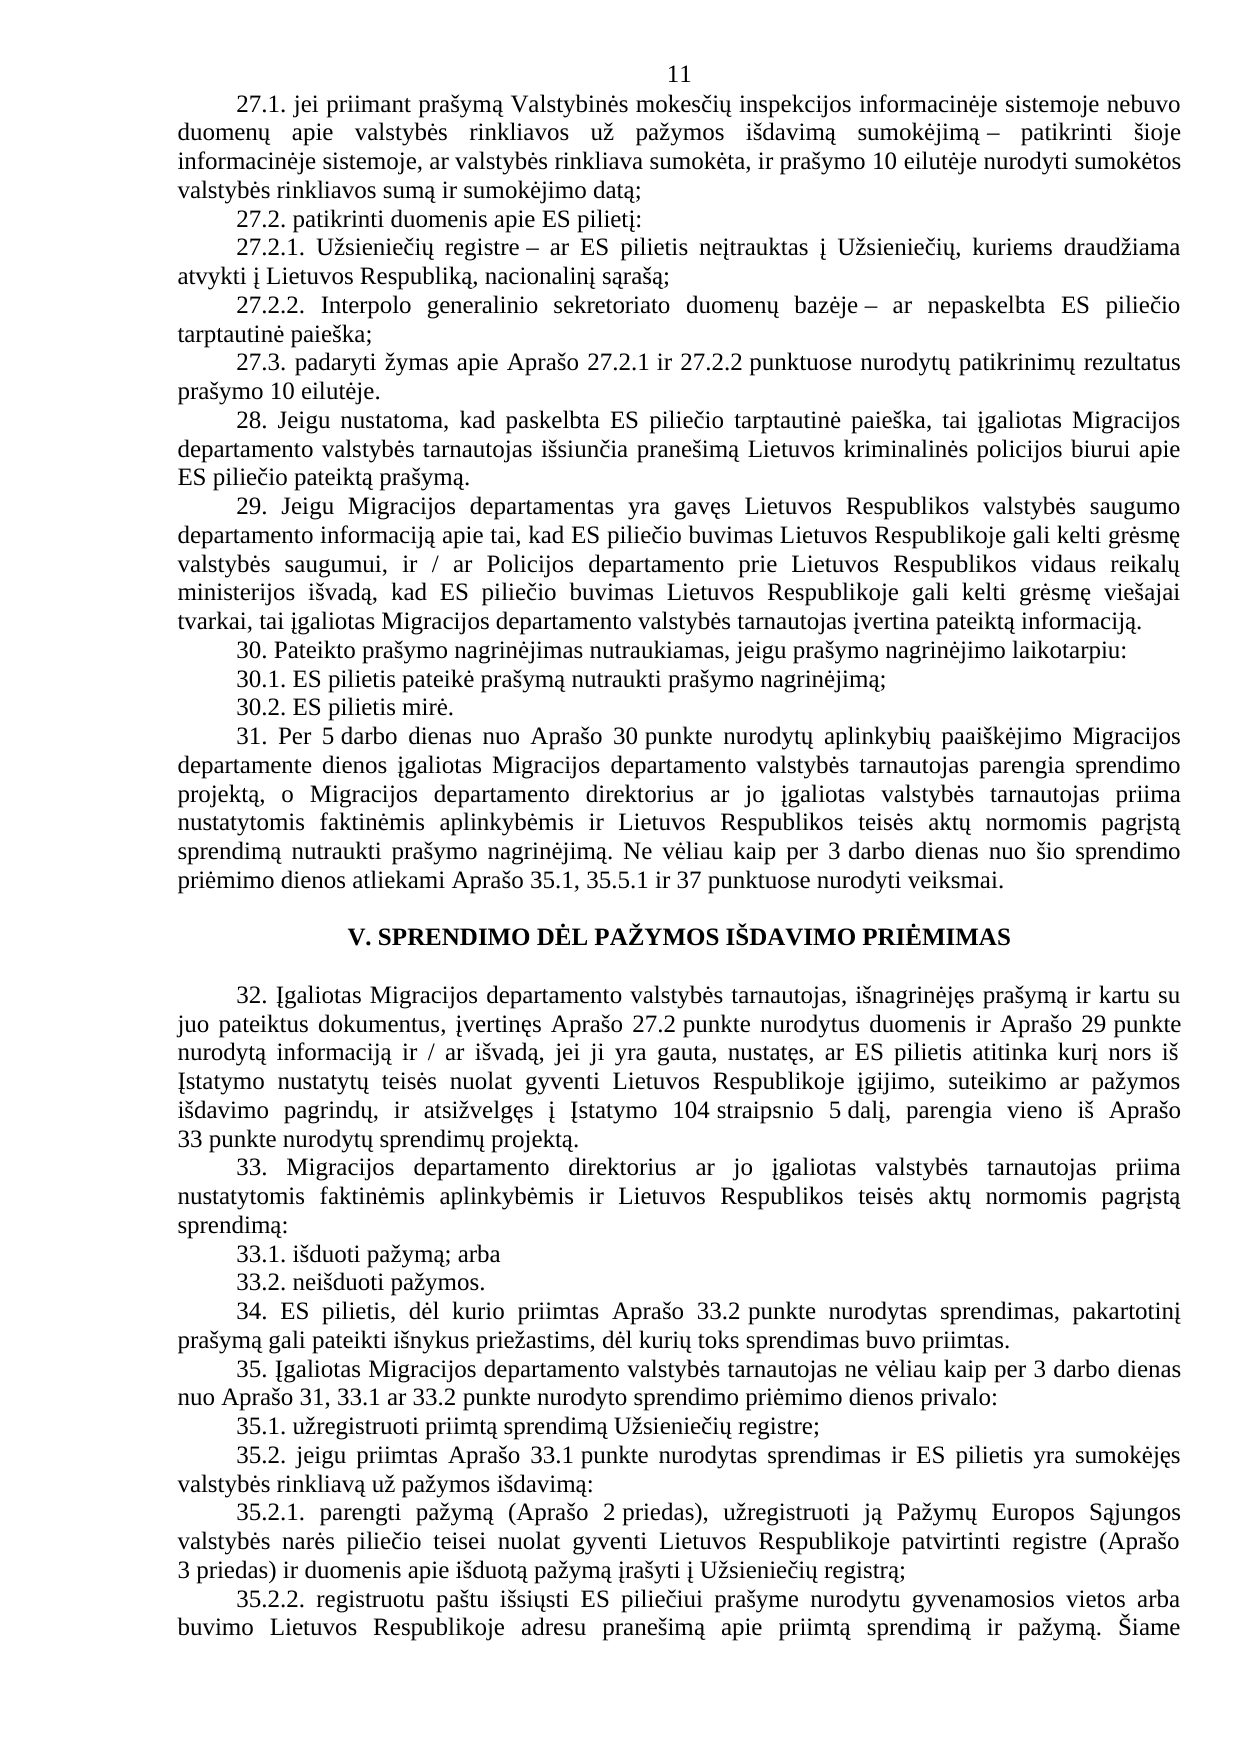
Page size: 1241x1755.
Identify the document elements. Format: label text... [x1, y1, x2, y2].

text 29. Jeigu Migracijos departamentas yra gavęs Lietuvos Respublikos valstybės saugumo departamento informaciją apie tai, kad ES piliečio buvimas Lietuvos Respublikoje gali kelti grėsmę valstybės saugumui, ir / ar Policijos departamento prie Lietuvos Respublikos vidaus reikalų ministerijos išvadą, kad ES piliečio buvimas Lietuvos Respublikoje gali kelti grėsmę viešajai tvarkai, tai įgaliotas Migracijos departamento valstybės tarnautojas įvertina pateiktą informaciją. [177, 491, 1181, 635]
text 27.3. padaryti žymas apie Aprašo 27.2.1 ir 27.2.2 punktuose nurodytų patikrinimų rezultatus prašymo 10 eilutėje. [177, 347, 1181, 405]
text 28. Jeigu nustatoma, kad paskelbta ES piliečio tarptautinė paieška, tai įgaliotas Migracijos departamento valstybės tarnautojas išsiunčia pranešimą Lietuvos kriminalinės policijos biurui apie ES piliečio pateiktą prašymą. [177, 405, 1181, 491]
text 33.2. neišduoti pažymos. [177, 1267, 1181, 1296]
text 27.2. patikrinti duomenis apie ES pilietį: [177, 204, 1181, 232]
text 30.1. ES pilietis pateikė prašymą nutraukti prašymo nagrinėjimą; [177, 664, 1181, 692]
text 30.2. ES pilietis mirė. [177, 692, 1181, 721]
text 33.1. išduoti pažymą; arba [177, 1239, 1181, 1267]
text 34. ES pilietis, dėl kurio priimtas Aprašo 33.2 punkte nurodytas sprendimas, pakartotinį prašymą gali pateikti išnykus priežastims, dėl kurių toks sprendimas buvo priimtas. [177, 1296, 1181, 1354]
text 27.2.2. Interpolo generalinio sekretoriato duomenų bazėje – ar nepaskelbta ES piliečio tarptautinė paieška; [177, 290, 1181, 347]
text 32. Įgaliotas Migracijos departamento valstybės tarnautojas, išnagrinėjęs prašymą ir kartu su juo pateiktus dokumentus, įvertinęs Aprašo 27.2 punkte nurodytus duomenis ir Aprašo 29 punkte nurodytą informaciją ir / ar išvadą, jei ji yra gauta, nustatęs, ar ES pilietis atitinka kurį nors iš Įstatymo nustatytų teisės nuolat gyventi Lietuvos Respublikoje įgijimo, suteikimo ar pažymos išdavimo pagrindų, ir atsižvelgęs į Įstatymo 104 straipsnio 5 dalį, parengia vieno iš Aprašo 33 punkte nurodytų sprendimų projektą. [177, 980, 1181, 1152]
text 30. Pateikto prašymo nagrinėjimas nutraukiamas, jeigu prašymo nagrinėjimo laikotarpiu: [177, 635, 1181, 664]
text 35.2.2. registruotu paštu išsiųsti ES piliečiui prašyme nurodytu gyvenamosios vietos arba buvimo Lietuvos Respublikoje adresu pranešimą apie priimtą sprendimą ir pažymą. Šiame [177, 1584, 1181, 1641]
text 33. Migracijos departamento direktorius ar jo įgaliotas valstybės tarnautojas priima nustatytomis faktinėmis aplinkybėmis ir Lietuvos Respublikos teisės aktų normomis pagrįstą sprendimą: [177, 1152, 1181, 1239]
text 31. Per 5 darbo dienas nuo Aprašo 30 punkte nurodytų aplinkybių paaiškėjimo Migracijos departamente dienos įgaliotas Migracijos departamento valstybės tarnautojas parengia sprendimo projektą, o Migracijos departamento direktorius ar jo įgaliotas valstybės tarnautojas priima nustatytomis faktinėmis aplinkybėmis ir Lietuvos Respublikos teisės aktų normomis pagrįstą sprendimą nutraukti prašymo nagrinėjimą. Ne vėliau kaip per 3 darbo dienas nuo šio sprendimo priėmimo dienos atliekami Aprašo 35.1, 35.5.1 ir 37 punktuose nurodyti veiksmai. [177, 721, 1181, 894]
text 35.2.1. parengti pažymą (Aprašo 2 priedas), užregistruoti ją Pažymų Europos Sąjungos valstybės narės piliečio teisei nuolat gyventi Lietuvos Respublikoje patvirtinti registre (Aprašo 3 priedas) ir duomenis apie išduotą pažymą įrašyti į Užsieniečių registrą; [177, 1497, 1181, 1584]
text 27.2.1. Užsieniečių registre – ar ES pilietis neįtrauktas į Užsieniečių, kuriems draudžiama atvykti į Lietuvos Respubliką, nacionalinį sąrašą; [177, 232, 1181, 290]
text 35. Įgaliotas Migracijos departamento valstybės tarnautojas ne vėliau kaip per 3 darbo dienas nuo Aprašo 31, 33.1 ar 33.2 punkte nurodyto sprendimo priėmimo dienos privalo: [177, 1354, 1181, 1411]
text 35.1. užregistruoti priimtą sprendimą Užsieniečių registre; [177, 1411, 1181, 1440]
text V. SPRENDIMO DĖL PAŽYMOS IŠDAVIMO PRIĖMIMAS [177, 922, 1181, 951]
text 35.2. jeigu priimtas Aprašo 33.1 punkte nurodytas sprendimas ir ES pilietis yra sumokėjęs valstybės rinkliavą už pažymos išdavimą: [177, 1440, 1181, 1497]
text 27.1. jei priimant prašymą Valstybinės mokesčių inspekcijos informacinėje sistemoje nebuvo duomenų apie valstybės rinkliavos už pažymos išdavimą sumokėjimą – patikrinti šioje informacinėje sistemoje, ar valstybės rinkliava sumokėta, ir prašymo 10 eilutėje nurodyti sumokėtos valstybės rinkliavos sumą ir sumokėjimo datą; [177, 89, 1181, 204]
